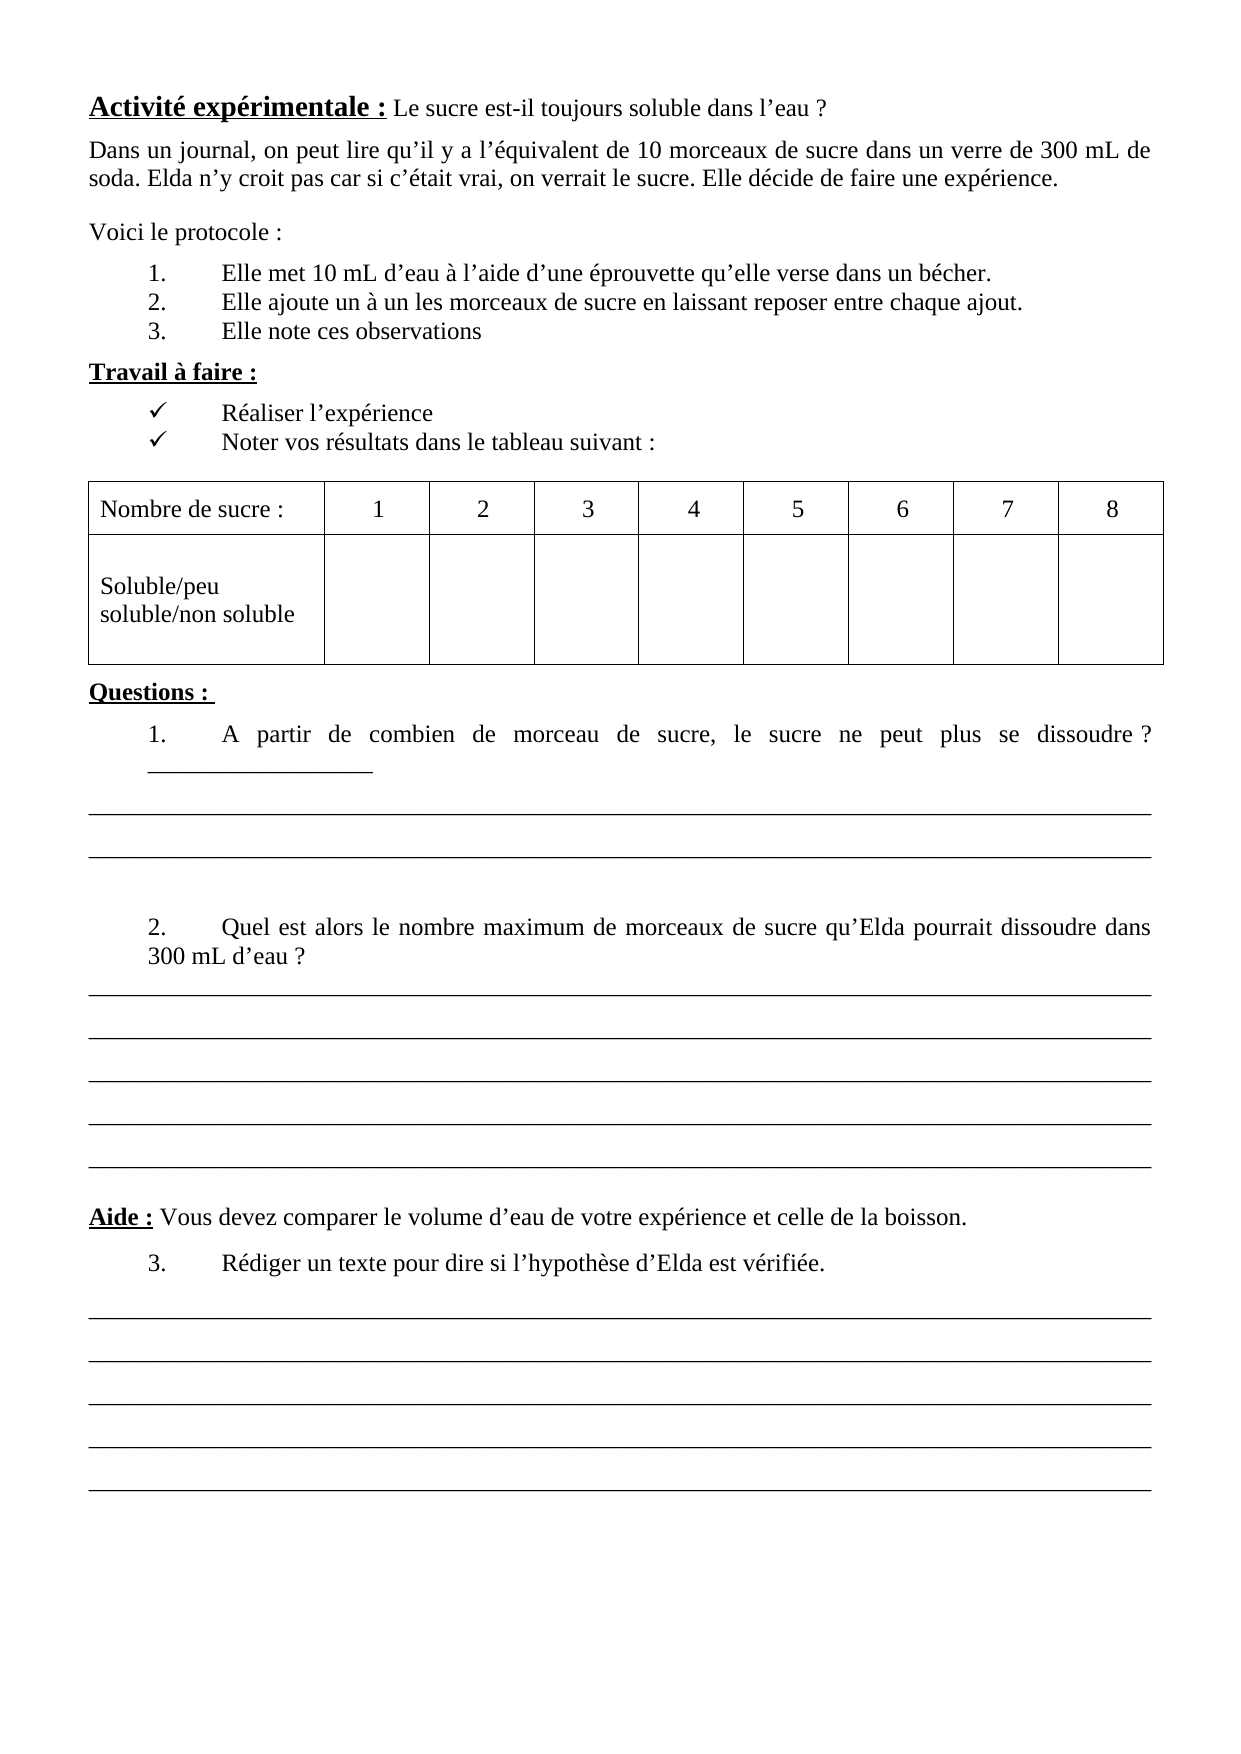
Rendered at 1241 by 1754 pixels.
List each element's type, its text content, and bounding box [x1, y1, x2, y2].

table_cell [1059, 535, 1163, 664]
text Aide : Vous devez comparer le volume d’eau de votre expérience et celle de la boisson. [88, 1202, 1152, 1231]
list Elle ajoute un à un les morceaux de sucre en laissant reposer entre chaque ajout. [148, 287, 1152, 316]
text Dans un journal, on peut lire qu’il y a l’équivalent de 10 morceaux de sucre dans un verre de 300 mL de soda. Elda n’y croit pas car si c’était vrai, on verrait le sucre. Elle décide de faire une expérience. [88, 135, 1152, 192]
text _________________________________________________________________________________________________________________________________________________________________________________________________________________________________________________________________________________________________________________________________________________________________________________________________________________________________________ [88, 970, 1152, 1171]
list Elle met 10 mL d’eau à l’aide d’une éprouvette qu’elle verse dans un bécher. [148, 258, 1152, 287]
table_header Nombre de sucre : [89, 482, 324, 534]
text Activité expérimentale : Le sucre est-il toujours soluble dans l’eau ? [88, 89, 1152, 122]
text __________________________________________________________________________________________________________________________________________________________________________ [88, 789, 1152, 861]
table_cell [744, 535, 848, 664]
text Travail à faire : [88, 357, 1152, 386]
text Voici le protocole : [88, 217, 1152, 246]
table_header 8 [1059, 482, 1163, 534]
list A partir de combien de morceau de sucre, le sucre ne peut plus se dissoudre ? __________________ [148, 719, 1152, 776]
text Questions : [88, 677, 1152, 706]
table_header 2 [430, 482, 534, 534]
table_cell Soluble/peu soluble/non soluble [89, 535, 324, 664]
list Elle note ces observations [148, 316, 1152, 345]
table_header 3 [535, 482, 638, 534]
list Noter vos résultats dans le tableau suivant : [148, 427, 1152, 456]
list Quel est alors le nombre maximum de morceaux de sucre qu’Elda pourrait dissoudre dans 300 mL d’eau ? [148, 912, 1152, 970]
table_cell [954, 535, 1058, 664]
list Réaliser l’expérience [148, 398, 1152, 427]
table_header 5 [744, 482, 848, 534]
table_cell [639, 535, 743, 664]
table_cell [849, 535, 953, 664]
table_header 6 [849, 482, 953, 534]
table_cell [325, 535, 429, 664]
list Rédiger un texte pour dire si l’hypothèse d’Elda est vérifiée. [148, 1248, 1152, 1276]
table_cell [430, 535, 534, 664]
table_cell [535, 535, 638, 664]
table_header 1 [325, 482, 429, 534]
table_header 4 [639, 482, 743, 534]
table_header 7 [954, 482, 1058, 534]
text _________________________________________________________________________________________________________________________________________________________________________________________________________________________________________________________________________________________________________________________________________________________________________________________________________________________________________ [88, 1293, 1152, 1494]
